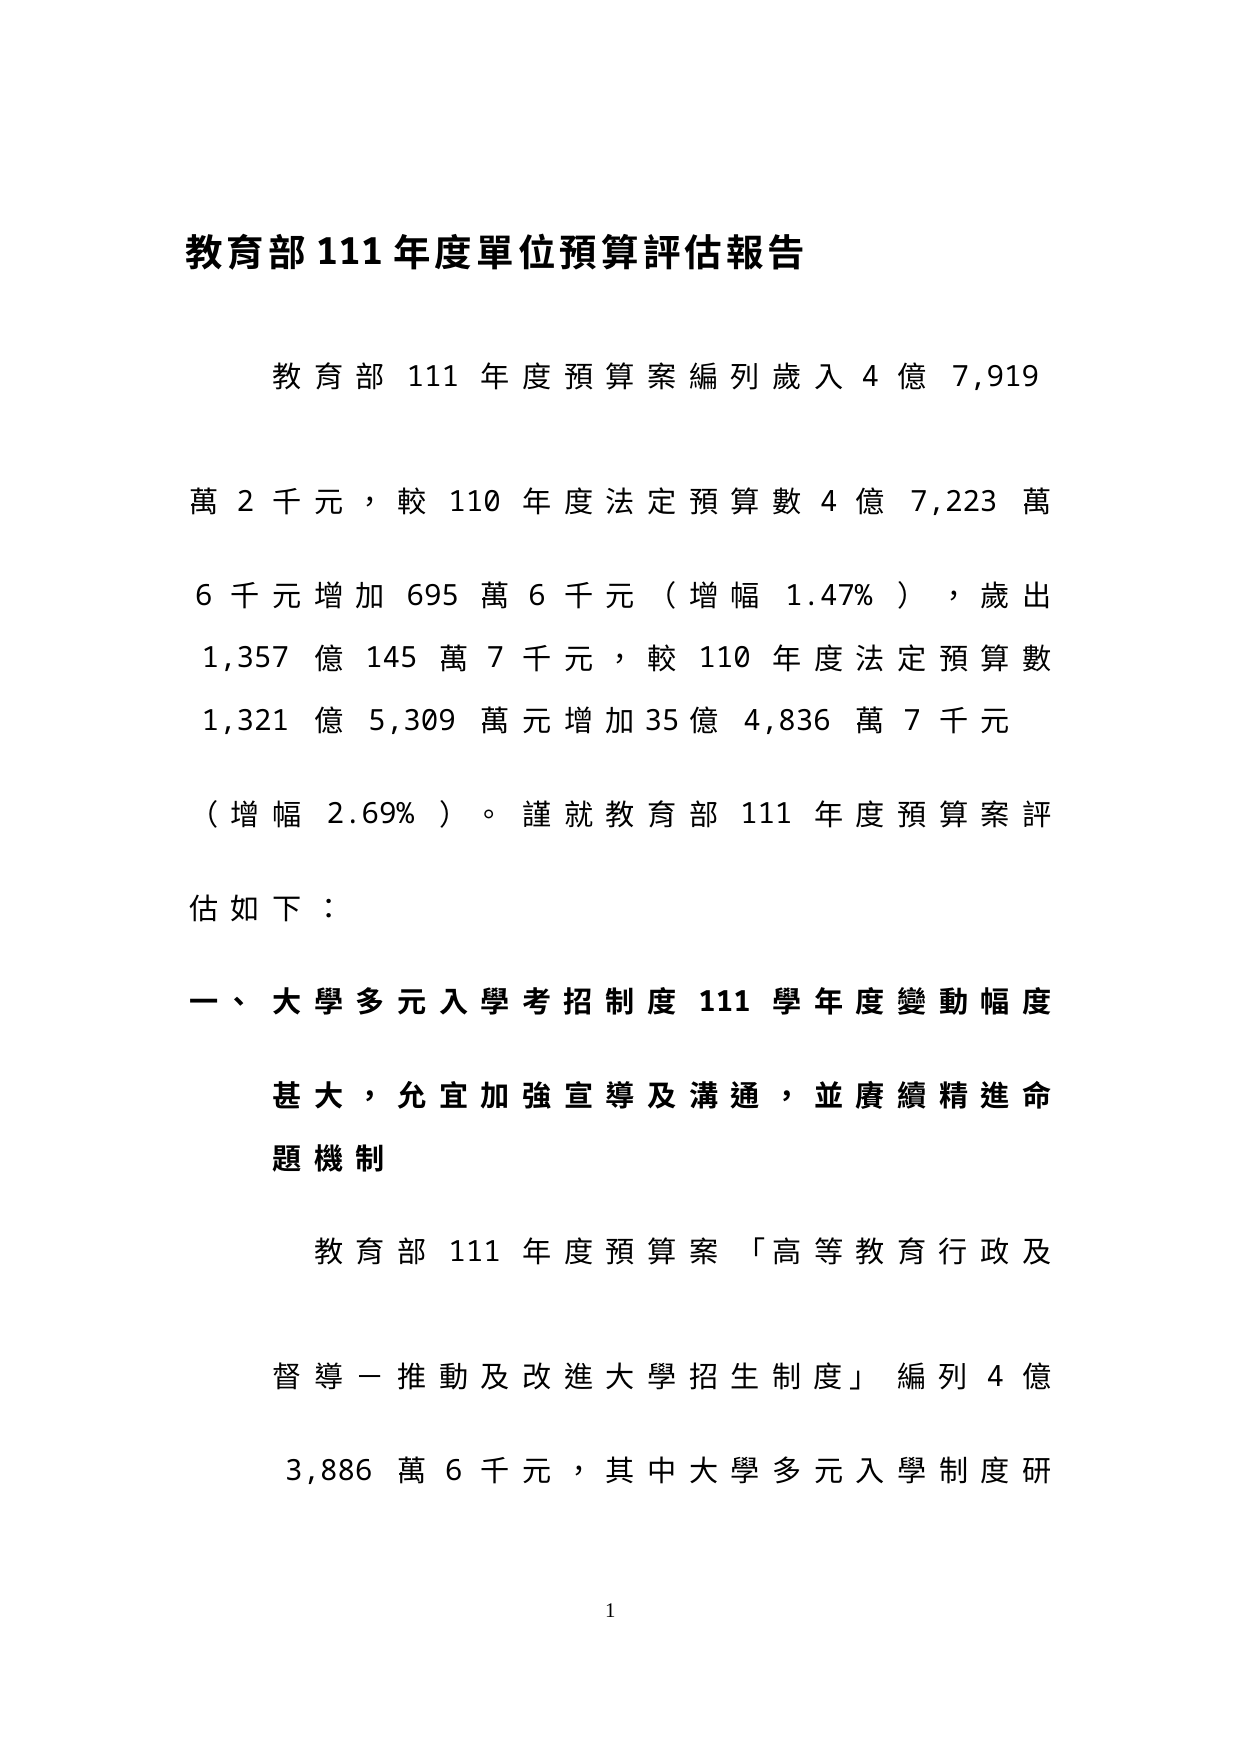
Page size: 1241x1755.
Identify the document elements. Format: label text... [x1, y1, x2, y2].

text 教育部111年度預算案「高等教育行政及督導－推動及改進大學招生制度」編列4億3,886萬6千元，其中大學多元入學制度研 [242, 1177, 1058, 1490]
text 教育部111年度預算案編列歲入4億7,919萬2千元，較110年度法定預算數4億7,223萬6千元增加695萬6千元（增幅1.47%），歲出1,357億145萬7千元，較110年度法定預算數1,321億5,309萬元增加35億4,836萬7千元（增幅2.69%）。謹就教育部111年度預算案評估如下： [183, 302, 1058, 927]
text 教育部111年度單位預算評估報告 [183, 177, 1058, 302]
text 一、大學多元入學考招制度111學年度變動幅度甚大，允宜加強宣導及溝通，並賡續精進命題機制 [183, 927, 1058, 1177]
